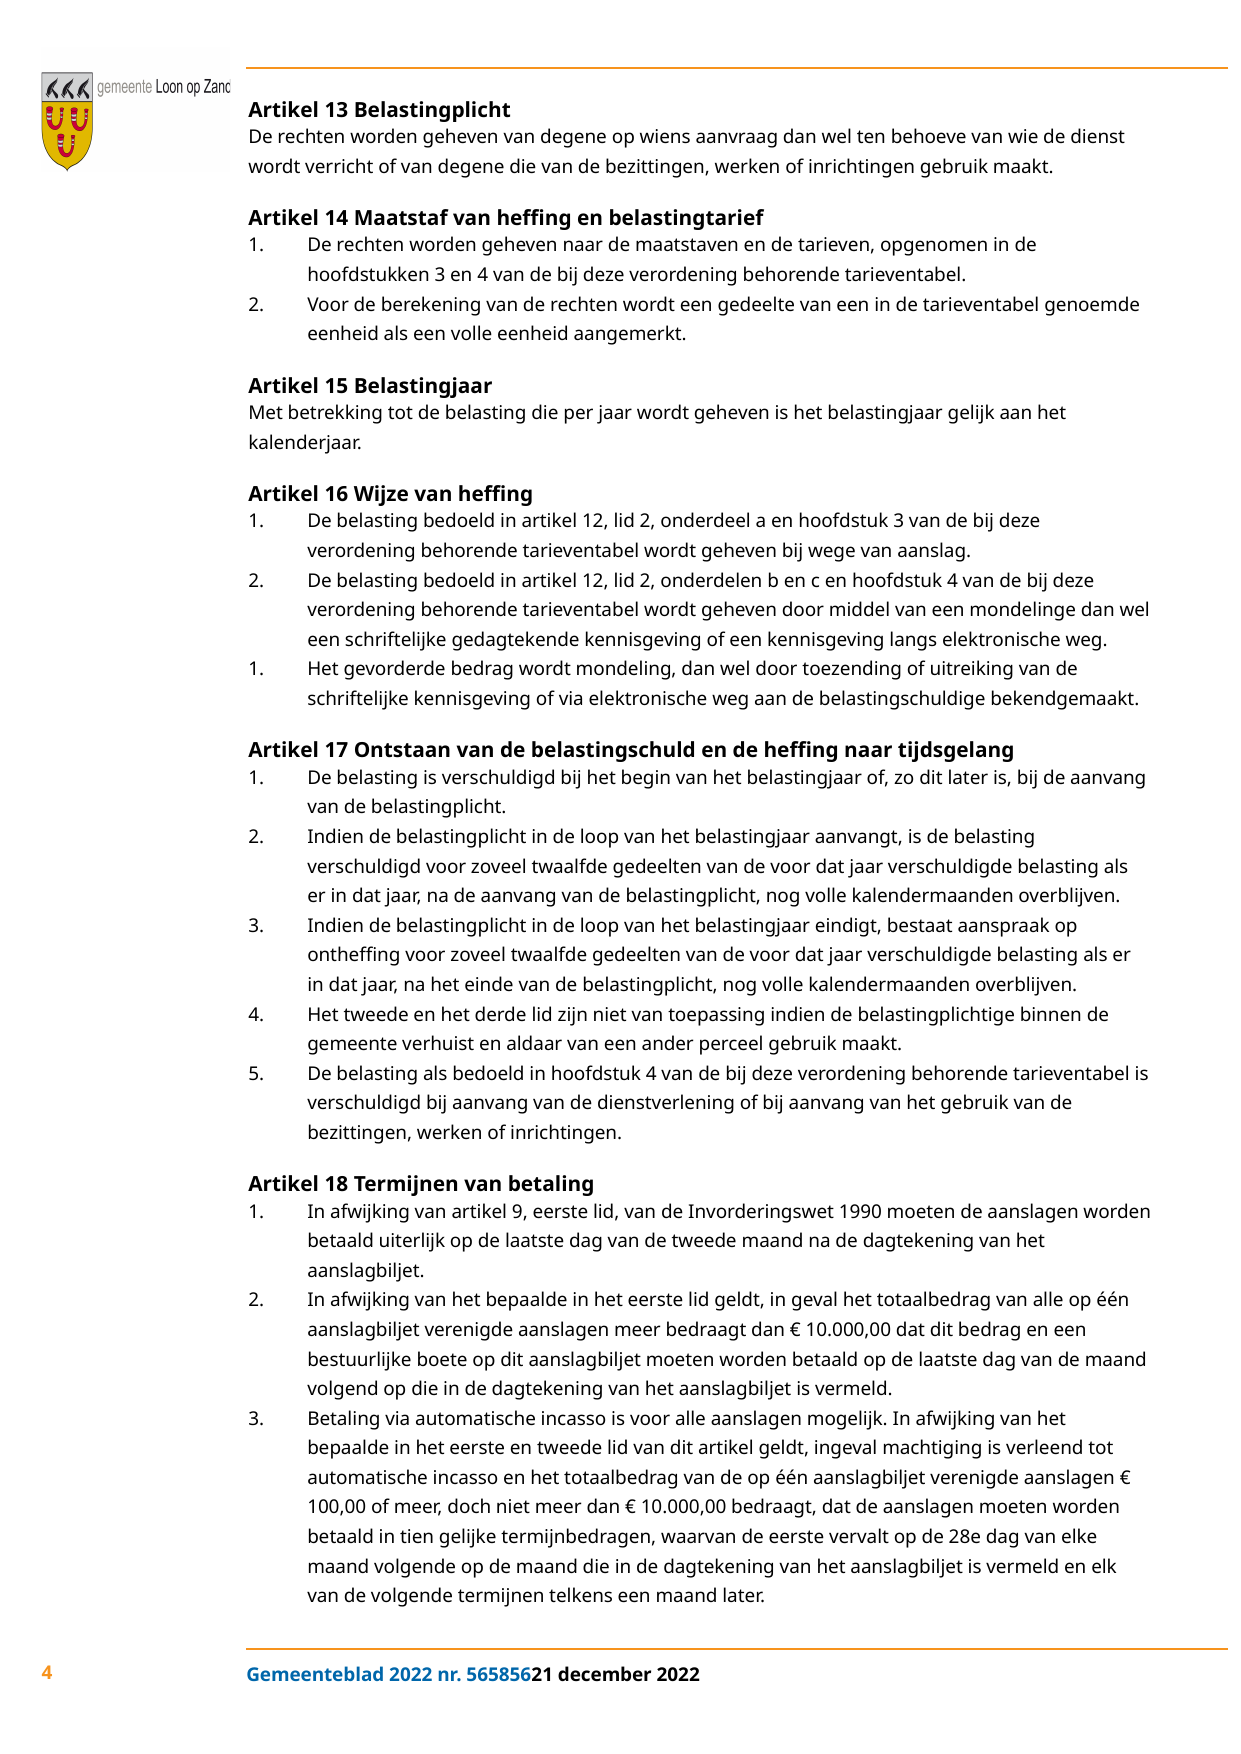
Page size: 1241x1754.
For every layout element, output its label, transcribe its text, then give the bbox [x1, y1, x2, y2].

text Artikel 17 Ontstaan van de belastingschuld en de heffing naar tijdsgelang [248, 736, 1152, 764]
text Met betrekking tot de belasting die per jaar wordt geheven is het belastingjaar gelijk aan het kalenderjaar. [248, 399, 1152, 454]
text Artikel 15 Belastingjaar [248, 371, 1152, 399]
list De belasting bedoeld in artikel 12, lid 2, onderdeel a en hoofdstuk 3 van de bij deze verordening behorende tarieventabel wordt geheven bij wege van aanslag. [248, 508, 1152, 563]
list Indien de belastingplicht in de loop van het belastingjaar aanvangt, is de belasting verschuldigd voor zoveel twaalfde gedeelten van de voor dat jaar verschuldigde belasting als er in dat jaar, na de aanvang van de belastingplicht, nog volle kalendermaanden overblijven. [248, 823, 1152, 908]
text Artikel 18 Termijnen van betaling [248, 1169, 1152, 1198]
list Indien de belastingplicht in de loop van het belastingjaar eindigt, bestaat aanspraak op ontheffing voor zoveel twaalfde gedeelten van de voor dat jaar verschuldigde belasting als er in dat jaar, na het einde van de belastingplicht, nog volle kalendermaanden overblijven. [248, 912, 1152, 997]
list Voor de berekening van de rechten wordt een gedeelte van een in de tarieventabel genoemde eenheid als een volle eenheid aangemerkt. [248, 291, 1152, 346]
list Het gevorderde bedrag wordt mondeling, dan wel door toezending of uitreiking van de schriftelijke kennisgeving of via elektronische weg aan de belastingschuldige bekendgemaakt. [248, 656, 1152, 711]
picture [41, 47, 231, 172]
text Artikel 14 Maatstaf van heffing en belastingtarief [248, 203, 1152, 232]
list Het tweede en het derde lid zijn niet van toepassing indien de belastingplichtige binnen de gemeente verhuist en aldaar van een ander perceel gebruik maakt. [248, 1001, 1152, 1056]
list Betaling via automatische incasso is voor alle aanslagen mogelijk. In afwijking van het bepaalde in het eerste en tweede lid van dit artikel geldt, ingeval machtiging is verleend tot automatische incasso en het totaalbedrag van de op één aanslagbiljet verenigde aanslagen € 100,00 of meer, doch niet meer dan € 10.000,00 bedraagt, dat de aanslagen moeten worden betaald in tien gelijke termijnbedragen, waarvan de eerste vervalt op de 28e dag van elke maand volgende op de maand die in de dagtekening van het aanslagbiljet is vermeld en elk van de volgende termijnen telkens een maand later. [248, 1405, 1152, 1608]
text Artikel 13 Belastingplicht [248, 95, 1152, 123]
text De rechten worden geheven van degene op wiens aanvraag dan wel ten behoeve van wie de dienst wordt verricht of van degene die van de bezittingen, werken of inrichtingen gebruik maakt. [248, 123, 1152, 178]
text Artikel 16 Wijze van heffing [248, 479, 1152, 508]
list De belasting als bedoeld in hoofdstuk 4 van de bij deze verordening behorende tarieventabel is verschuldigd bij aanvang van de dienstverlening of bij aanvang van het gebruik van de bezittingen, werken of inrichtingen. [248, 1060, 1152, 1145]
list De rechten worden geheven naar de maatstaven en de tarieven, opgenomen in de hoofdstukken 3 en 4 van de bij deze verordening behorende tarieventabel. [248, 232, 1152, 287]
list In afwijking van artikel 9, eerste lid, van de Invorderingswet 1990 moeten de aanslagen worden betaald uiterlijk op de laatste dag van de tweede maand na de dagtekening van het aanslagbiljet. [248, 1198, 1152, 1283]
list In afwijking van het bepaalde in het eerste lid geldt, in geval het totaalbedrag van alle op één aanslagbiljet verenigde aanslagen meer bedraagt dan € 10.000,00 dat dit bedrag en een bestuurlijke boete op dit aanslagbiljet moeten worden betaald op de laatste dag van de maand volgend op die in de dagtekening van het aanslagbiljet is vermeld. [248, 1287, 1152, 1401]
list De belasting bedoeld in artikel 12, lid 2, onderdelen b en c en hoofdstuk 4 van de bij deze verordening behorende tarieventabel wordt geheven door middel van een mondelinge dan wel een schriftelijke gedagtekende kennisgeving of een kennisgeving langs elektronische weg. [248, 567, 1152, 652]
list De belasting is verschuldigd bij het begin van het belastingjaar of, zo dit later is, bij de aanvang van de belastingplicht. [248, 764, 1152, 819]
